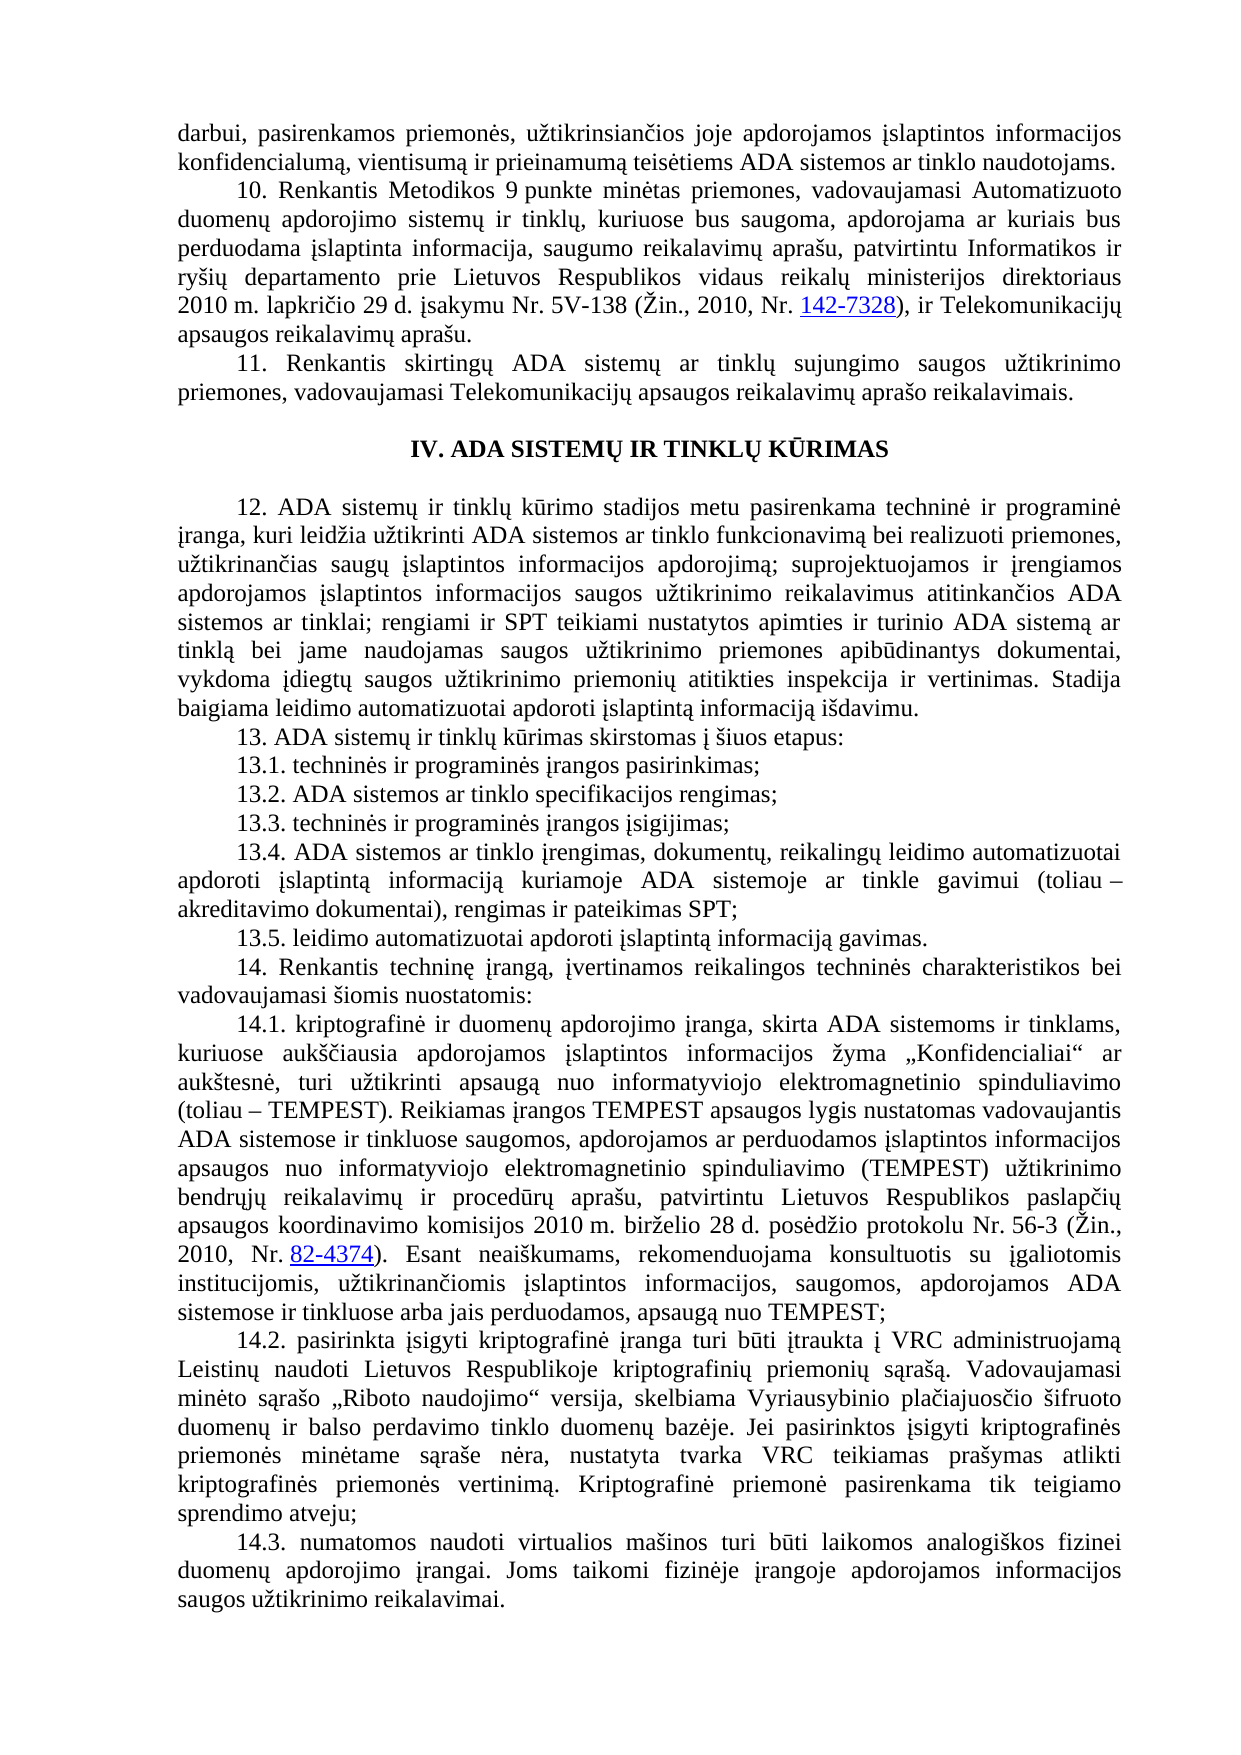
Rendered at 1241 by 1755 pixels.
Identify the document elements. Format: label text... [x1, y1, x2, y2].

text 14.1. kriptografinė ir duomenų apdorojimo įranga, skirta ADA sistemoms ir tinklams, kuriuose aukščiausia apdorojamos įslaptintos informacijos žyma „Konfidencialiai“ ar aukštesnė, turi užtikrinti apsaugą nuo informatyviojo elektromagnetinio spinduliavimo (toliau – TEMPEST). Reikiamas įrangos TEMPEST apsaugos lygis nustatomas vadovaujantis ADA sistemose ir tinkluose saugomos, apdorojamos ar perduodamos įslaptintos informacijos apsaugos nuo informatyviojo elektromagnetinio spinduliavimo (TEMPEST) užtikrinimo bendrųjų reikalavimų ir procedūrų aprašu, patvirtintu Lietuvos Respublikos paslapčių apsaugos koordinavimo komisijos 2010 m. birželio 28 d. posėdžio protokolu Nr. 56-3 (Žin., 2010, Nr. 82-4374). Esant neaiškumams, rekomenduojama konsultuotis su įgaliotomis institucijomis, užtikrinančiomis įslaptintos informacijos, saugomos, apdorojamos ADA sistemose ir tinkluose arba jais perduodamos, apsaugą nuo TEMPEST; [177, 1009, 1122, 1326]
text 13.5. leidimo automatizuotai apdoroti įslaptintą informaciją gavimas. [177, 923, 1122, 952]
text 13.2. ADA sistemos ar tinklo specifikacijos rengimas; [177, 779, 1122, 808]
text 10. Renkantis Metodikos 9 punkte minėtas priemones, vadovaujamasi Automatizuoto duomenų apdorojimo sistemų ir tinklų, kuriuose bus saugoma, apdorojama ar kuriais bus perduodama įslaptinta informacija, saugumo reikalavimų aprašu, patvirtintu Informatikos ir ryšių departamento prie Lietuvos Respublikos vidaus reikalų ministerijos direktoriaus 2010 m. lapkričio 29 d. įsakymu Nr. 5V-138 (Žin., 2010, Nr. 142-7328), ir Telekomunikacijų apsaugos reikalavimų aprašu. [177, 176, 1122, 348]
text 11. Renkantis skirtingų ADA sistemų ar tinklų sujungimo saugos užtikrinimo priemones, vadovaujamasi Telekomunikacijų apsaugos reikalavimų aprašo reikalavimais. [177, 348, 1122, 406]
text IV. ADA SISTEMŲ IR TINKLŲ KŪRIMAS [177, 434, 1122, 463]
text 14. Renkantis techninę įrangą, įvertinamos reikalingos techninės charakteristikos bei vadovaujamasi šiomis nuostatomis: [177, 952, 1122, 1009]
text 13.1. techninės ir programinės įrangos pasirinkimas; [177, 751, 1122, 779]
text 14.3. numatomos naudoti virtualios mašinos turi būti laikomos analogiškos fizinei duomenų apdorojimo įrangai. Joms taikomi fizinėje įrangoje apdorojamos informacijos saugos užtikrinimo reikalavimai. [177, 1527, 1122, 1613]
text 13.3. techninės ir programinės įrangos įsigijimas; [177, 808, 1122, 837]
text 14.2. pasirinkta įsigyti kriptografinė įranga turi būti įtraukta į VRC administruojamą Leistinų naudoti Lietuvos Respublikoje kriptografinių priemonių sąrašą. Vadovaujamasi minėto sąrašo „Riboto naudojimo“ versija, skelbiama Vyriausybinio plačiajuosčio šifruoto duomenų ir balso perdavimo tinklo duomenų bazėje. Jei pasirinktos įsigyti kriptografinės priemonės minėtame sąraše nėra, nustatyta tvarka VRC teikiamas prašymas atlikti kriptografinės priemonės vertinimą. Kriptografinė priemonė pasirenkama tik teigiamo sprendimo atveju; [177, 1326, 1122, 1527]
text 13. ADA sistemų ir tinklų kūrimas skirstomas į šiuos etapus: [177, 722, 1122, 751]
text 13.4. ADA sistemos ar tinklo įrengimas, dokumentų, reikalingų leidimo automatizuotai apdoroti įslaptintą informaciją kuriamoje ADA sistemoje ar tinkle gavimui (toliau – akreditavimo dokumentai), rengimas ir pateikimas SPT; [177, 837, 1122, 923]
text 12. ADA sistemų ir tinklų kūrimo stadijos metu pasirenkama techninė ir programinė įranga, kuri leidžia užtikrinti ADA sistemos ar tinklo funkcionavimą bei realizuoti priemones, užtikrinančias saugų įslaptintos informacijos apdorojimą; suprojektuojamos ir įrengiamos apdorojamos įslaptintos informacijos saugos užtikrinimo reikalavimus atitinkančios ADA sistemos ar tinklai; rengiami ir SPT teikiami nustatytos apimties ir turinio ADA sistemą ar tinklą bei jame naudojamas saugos užtikrinimo priemones apibūdinantys dokumentai, vykdoma įdiegtų saugos užtikrinimo priemonių atitikties inspekcija ir vertinimas. Stadija baigiama leidimo automatizuotai apdoroti įslaptintą informaciją išdavimu. [177, 492, 1122, 722]
text darbui, pasirenkamos priemonės, užtikrinsiančios joje apdorojamos įslaptintos informacijos konfidencialumą, vientisumą ir prieinamumą teisėtiems ADA sistemos ar tinklo naudotojams. [177, 118, 1122, 176]
